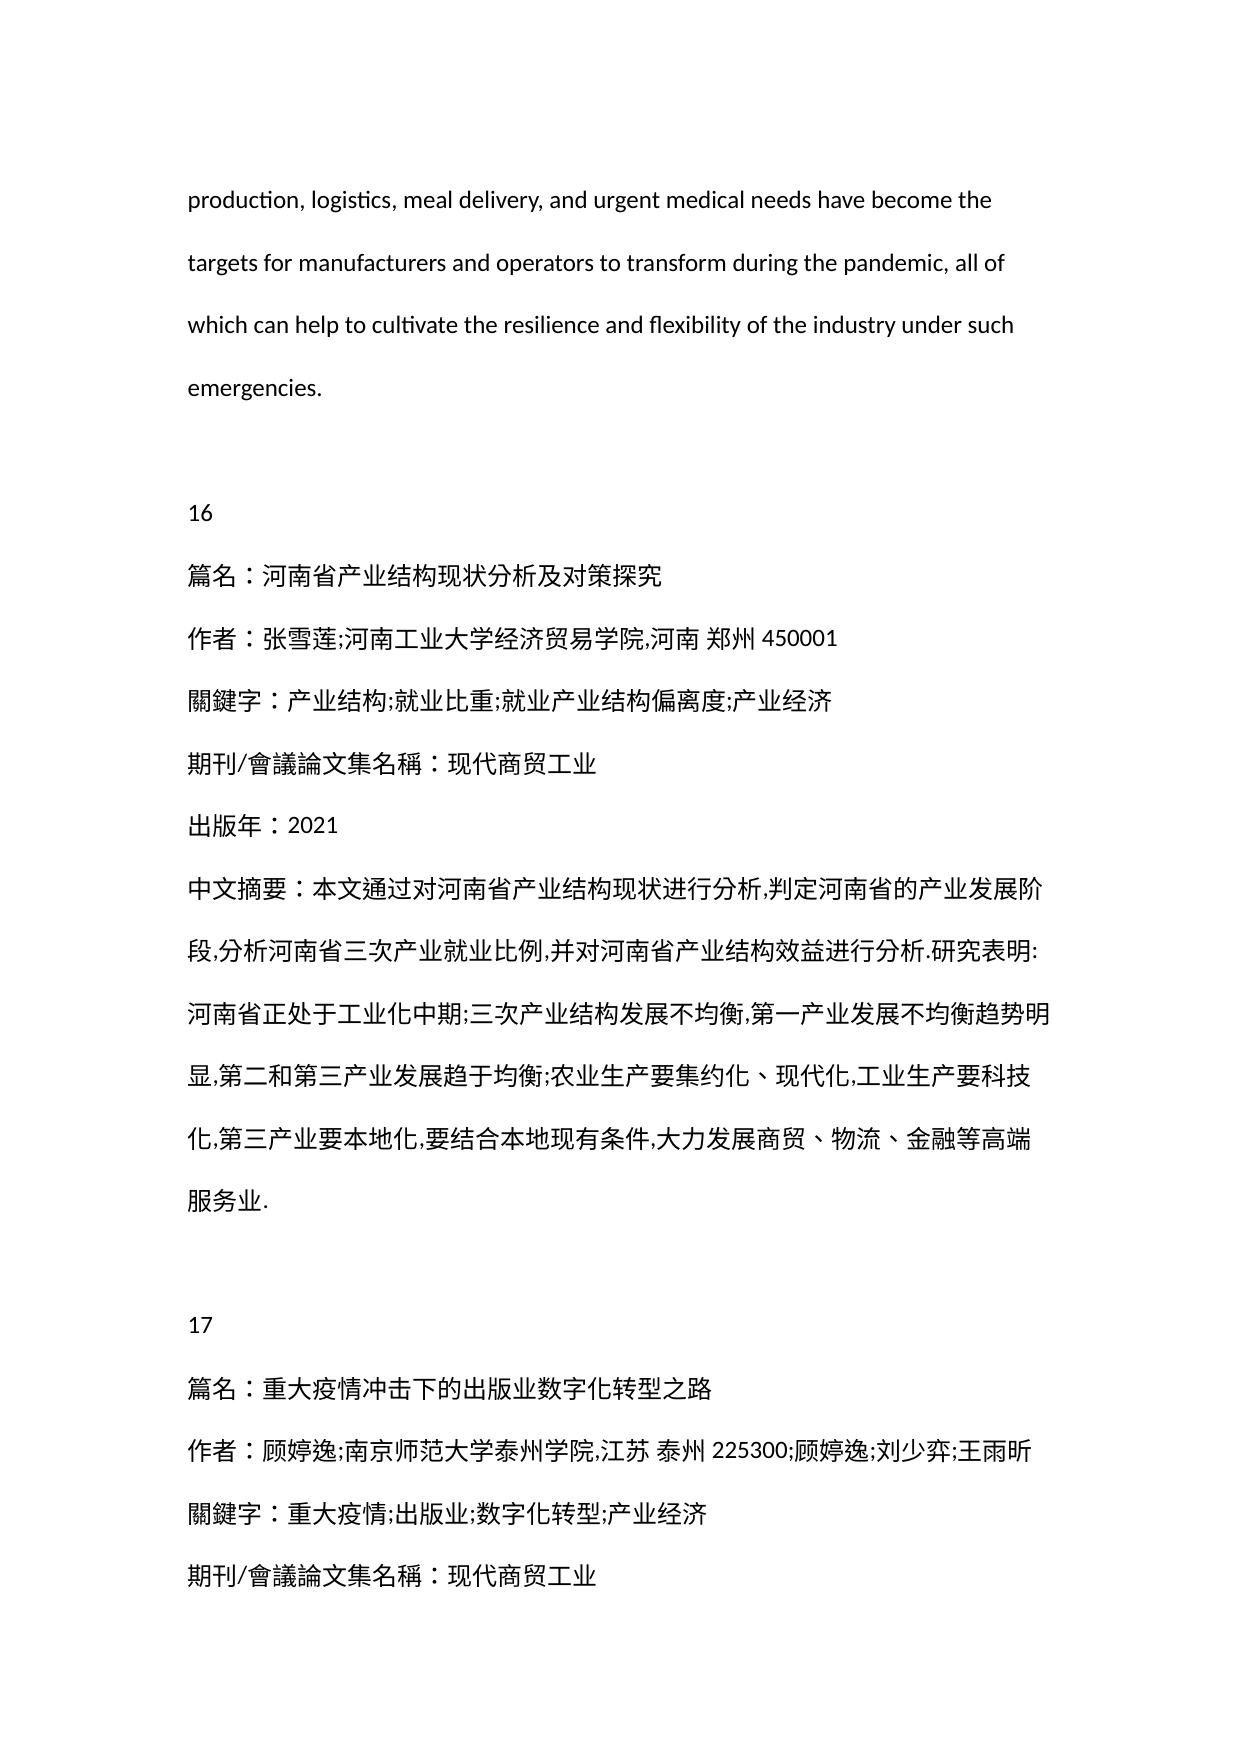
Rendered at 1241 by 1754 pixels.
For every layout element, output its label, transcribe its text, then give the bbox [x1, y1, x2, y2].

text 17 [187, 1283, 1053, 1346]
text 出版年：2021 [187, 783, 1053, 846]
text 作者：顾婷逸;南京师范大学泰州学院,江苏 泰州 225300;顾婷逸;刘少弈;王雨昕 [187, 1408, 1053, 1471]
text 期刊/會議論文集名稱：现代商贸工业 [187, 1533, 1053, 1596]
text 關鍵字：产业结构;就业比重;就业产业结构偏离度;产业经济 [187, 658, 1053, 721]
text 篇名：河南省产业结构现状分析及对策探究 [187, 533, 1053, 596]
text 關鍵字：重大疫情;出版业;数字化转型;产业经济 [187, 1471, 1053, 1533]
text production, logistics, meal delivery, and urgent medical needs have become the targets for manufacturers and operators to transform during the pandemic, all of which can help to cultivate the resilience and flexibility of the industry under such emergencies. [187, 158, 1053, 408]
text 中文摘要：本文通过对河南省产业结构现状进行分析,判定河南省的产业发展阶段,分析河南省三次产业就业比例,并对河南省产业结构效益进行分析.研究表明:河南省正处于工业化中期;三次产业结构发展不均衡,第一产业发展不均衡趋势明显,第二和第三产业发展趋于均衡;农业生产要集约化、现代化,工业生产要科技化,第三产业要本地化,要结合本地现有条件,大力发展商贸、物流、金融等高端服务业. [187, 846, 1053, 1221]
text 篇名：重大疫情冲击下的出版业数字化转型之路 [187, 1346, 1053, 1408]
text 作者：张雪莲;河南工业大学经济贸易学院,河南 郑州 450001 [187, 596, 1053, 658]
text 16 [187, 471, 1053, 533]
text 期刊/會議論文集名稱：现代商贸工业 [187, 721, 1053, 783]
